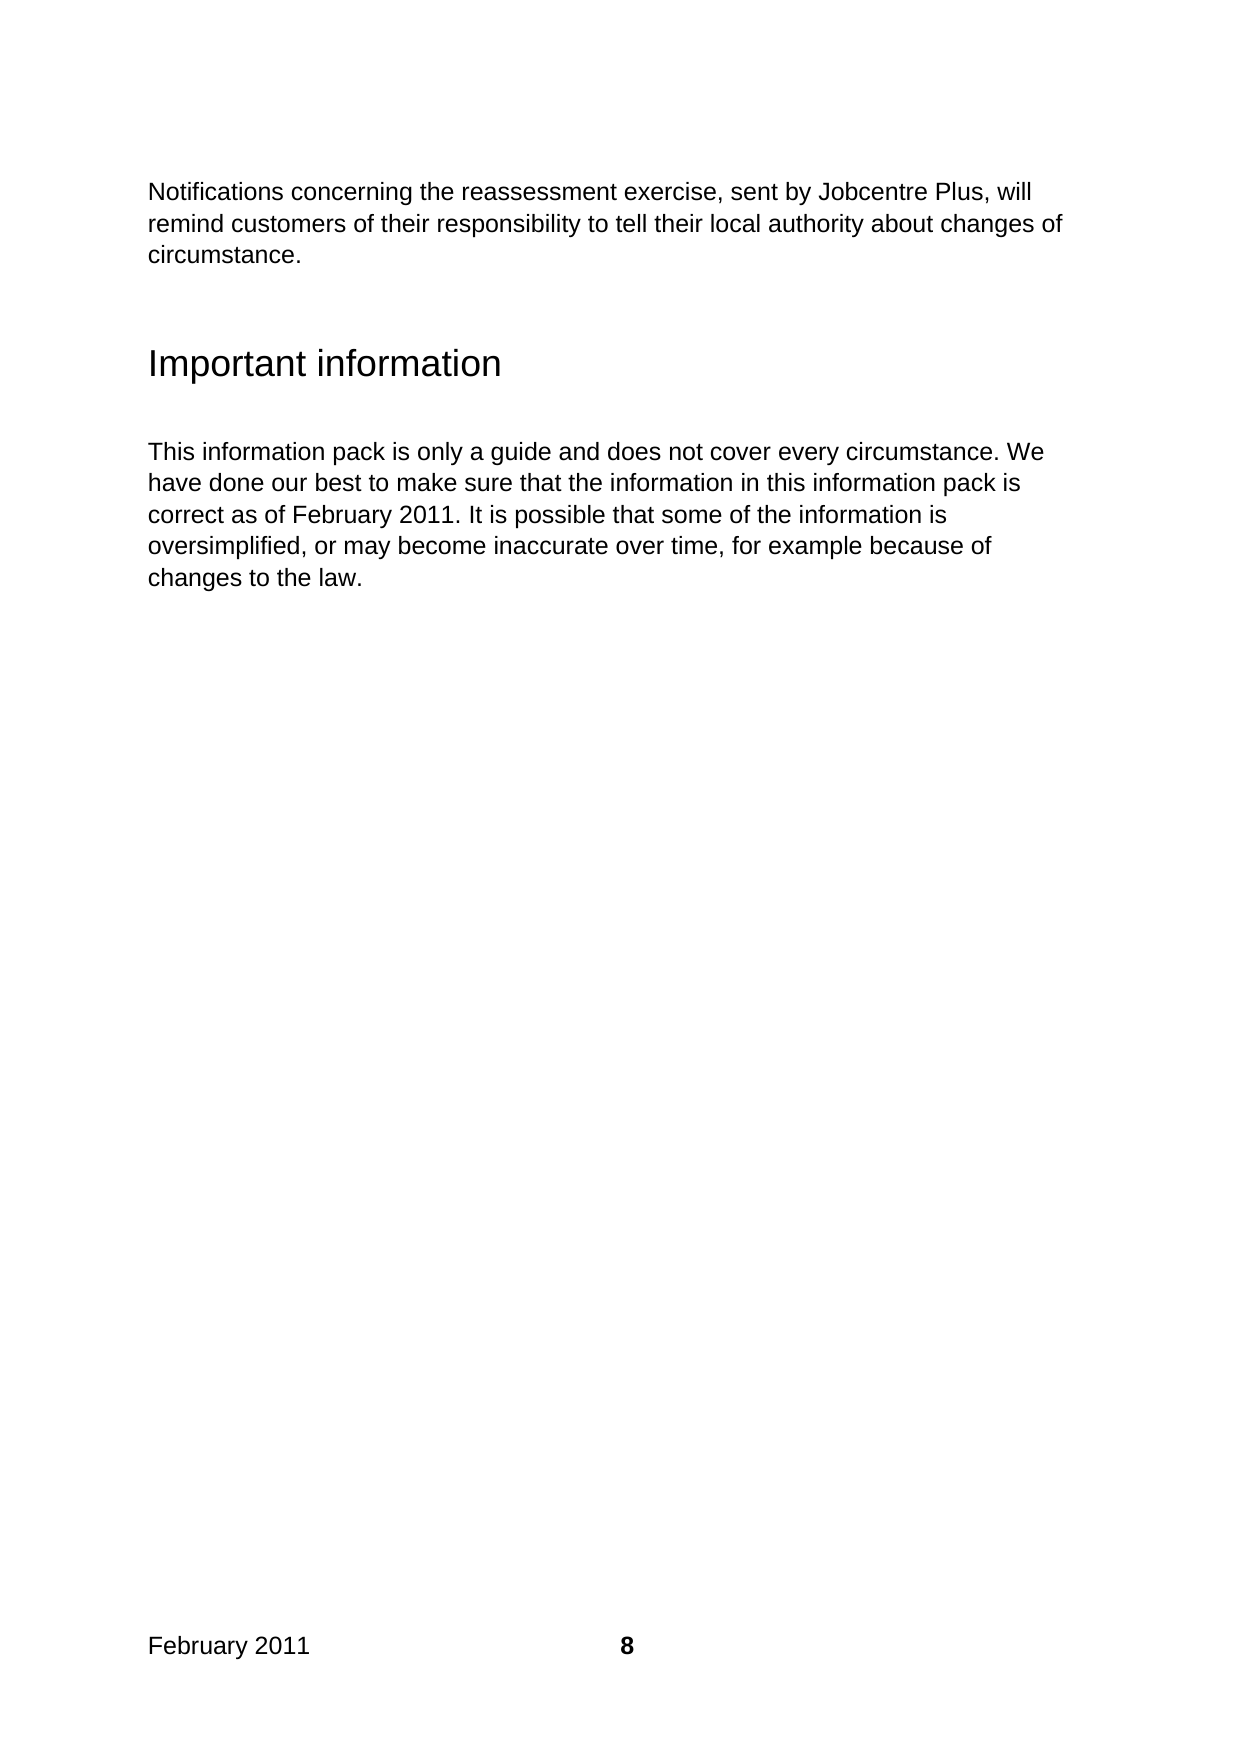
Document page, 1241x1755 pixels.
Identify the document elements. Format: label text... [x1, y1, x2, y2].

subtitle Important information [148, 341, 1093, 384]
text This information pack is only a guide and does not cover every circumstance. We have done our best to make sure that the information in this information pack is correct as of February 2011. It is possible that some of the information is oversimplified, or may become inaccurate over time, for example because of changes to the law. [148, 437, 1093, 592]
text Notifications concerning the reassessment exercise, sent by Jobcentre Plus, will remind customers of their responsibility to tell their local authority about changes of circumstance. [148, 177, 1093, 269]
